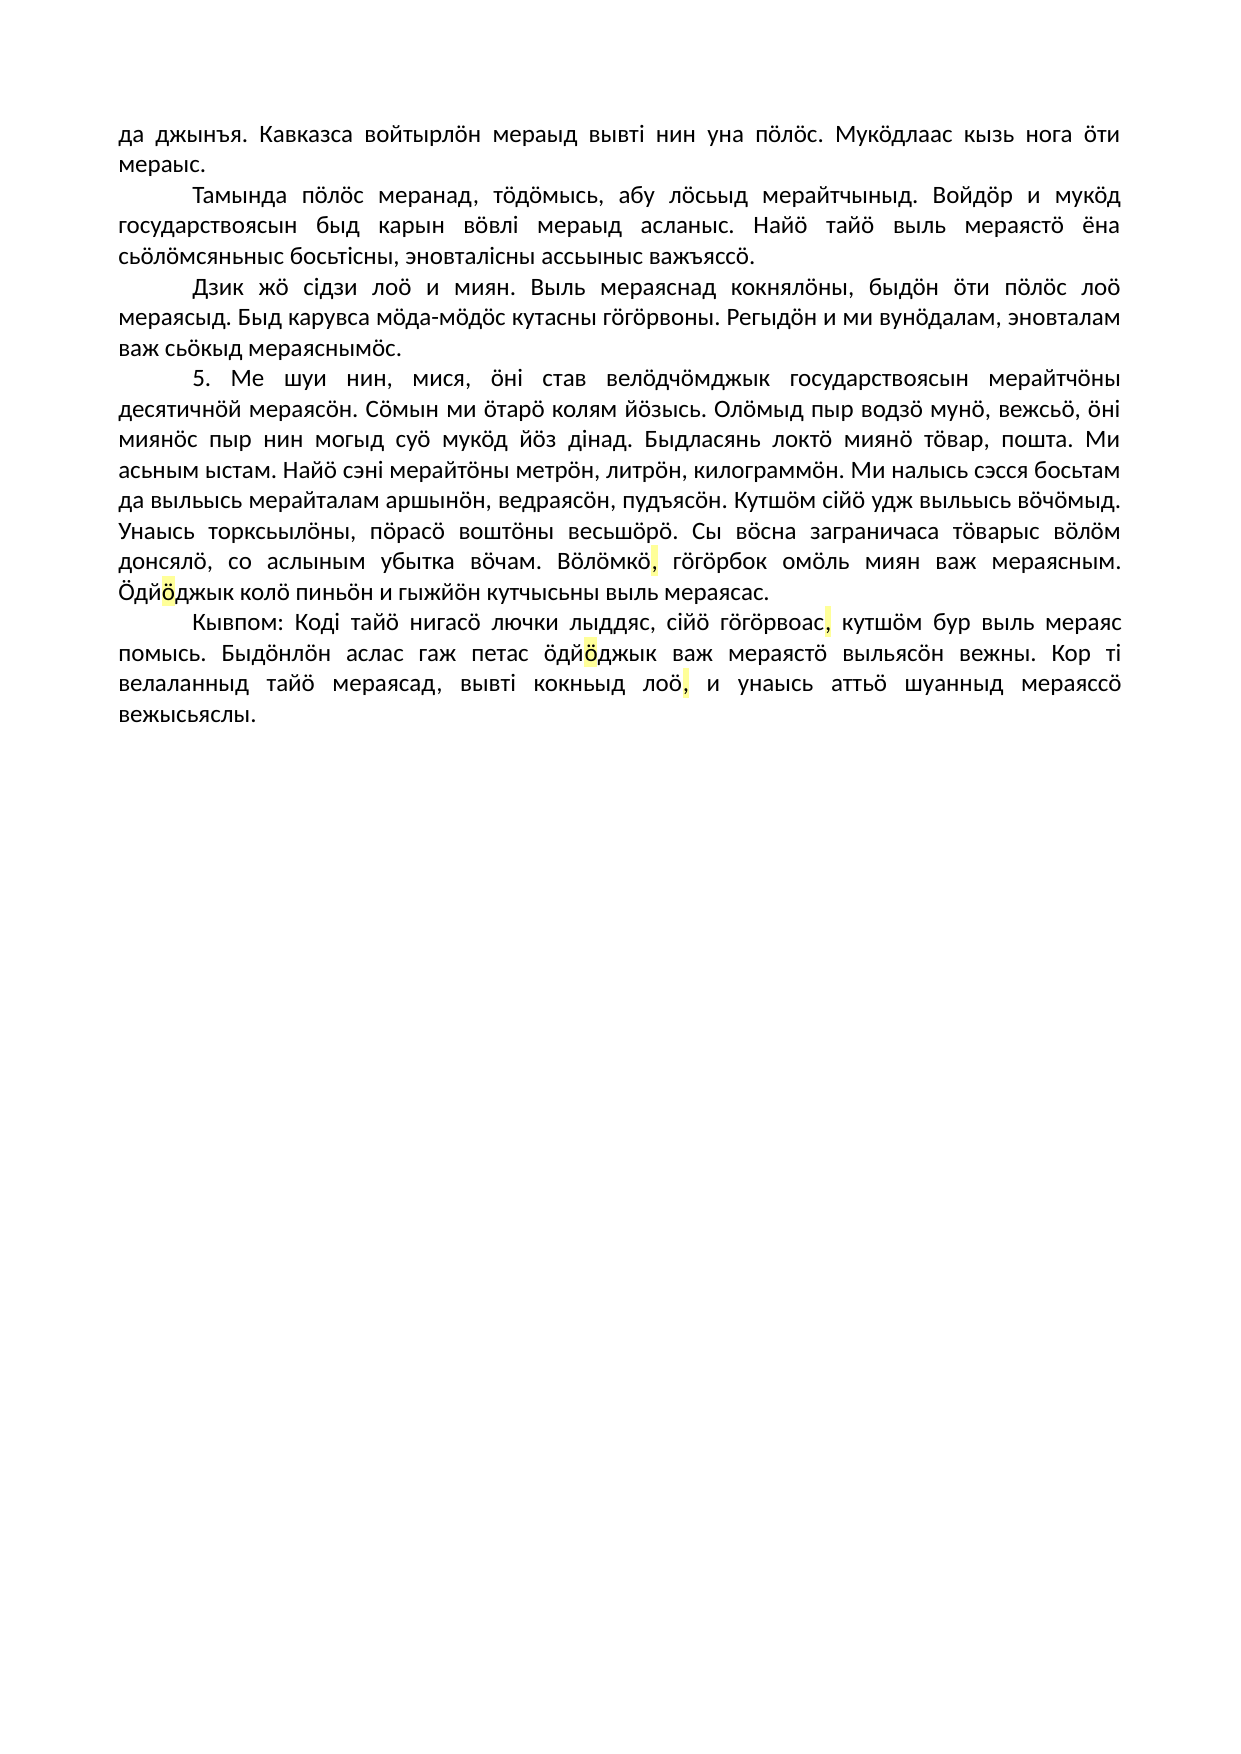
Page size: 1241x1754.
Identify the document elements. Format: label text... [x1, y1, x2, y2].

text 5. Ме шуи нин, мися, ӧні став велӧдчӧмджык государствоясын мерайтчӧны десятичнӧй мераясӧн. Сӧмын ми ӧтарӧ колям йӧзысь. Олӧмыд пыр водзӧ мунӧ, вежсьӧ, ӧні миянӧс пыр нин могыд суӧ мукӧд йӧз дінад. Быдласянь локтӧ миянӧ тӧвар, пошта. Ми асьным ыстам. Найӧ сэні мерайтӧны метрӧн, литрӧн, килограммӧн. Ми налысь сэсся босьтам да выльысь мерайталам аршынӧн, ведраясӧн, пудъясӧн. Кутшӧм сійӧ удж выльысь вӧчӧмыд. Унаысь торксьылӧны, пӧрасӧ воштӧны весьшӧрӧ. Сы вӧсна заграничаса тӧварыс вӧлӧм донсялӧ, со аслыным убытка вӧчам. Вӧлӧмкӧ, гӧгӧрбок омӧль миян важ мераясным. Ӧдйӧджык колӧ пиньӧн и гыжйӧн кутчысьны выль мераясас. [118, 362, 1122, 606]
text Тамында пӧлӧс меранад, тӧдӧмысь, абу лӧсьыд мерайтчыныд. Войдӧр и мукӧд государствоясын быд карын вӧвлі мераыд асланыс. Найӧ тайӧ выль мераястӧ ёна сьӧлӧмсяньныс босьтісны, эновталісны ассьыныс важъяссӧ. [118, 179, 1122, 271]
text Кывпом: Коді тайӧ нигасӧ лючки лыддяс, сійӧ гӧгӧрвоас, кутшӧм бур выль мераяс помысь. Быдӧнлӧн аслас гаж петас ӧдйӧджык важ мераястӧ выльясӧн вежны. Кор ті велаланныд тайӧ мераясад, вывті кокньыд лоӧ, и унаысь аттьӧ шуанныд мераяссӧ вежысьяслы. [118, 606, 1122, 728]
text Дзик жӧ сідзи лоӧ и миян. Выль мераяснад кокнялӧны, быдӧн ӧти пӧлӧс лоӧ мераясыд. Быд карувса мӧда-мӧдӧс кутасны гӧгӧрвоны. Регыдӧн и ми вунӧдалам, эновталам важ сьӧкыд мераяснымӧс. [118, 271, 1122, 362]
text да джынъя. Кавказса войтырлӧн мераыд вывті нин уна пӧлӧс. Мукӧдлаас кызь нога ӧти мераыс. [118, 118, 1122, 179]
